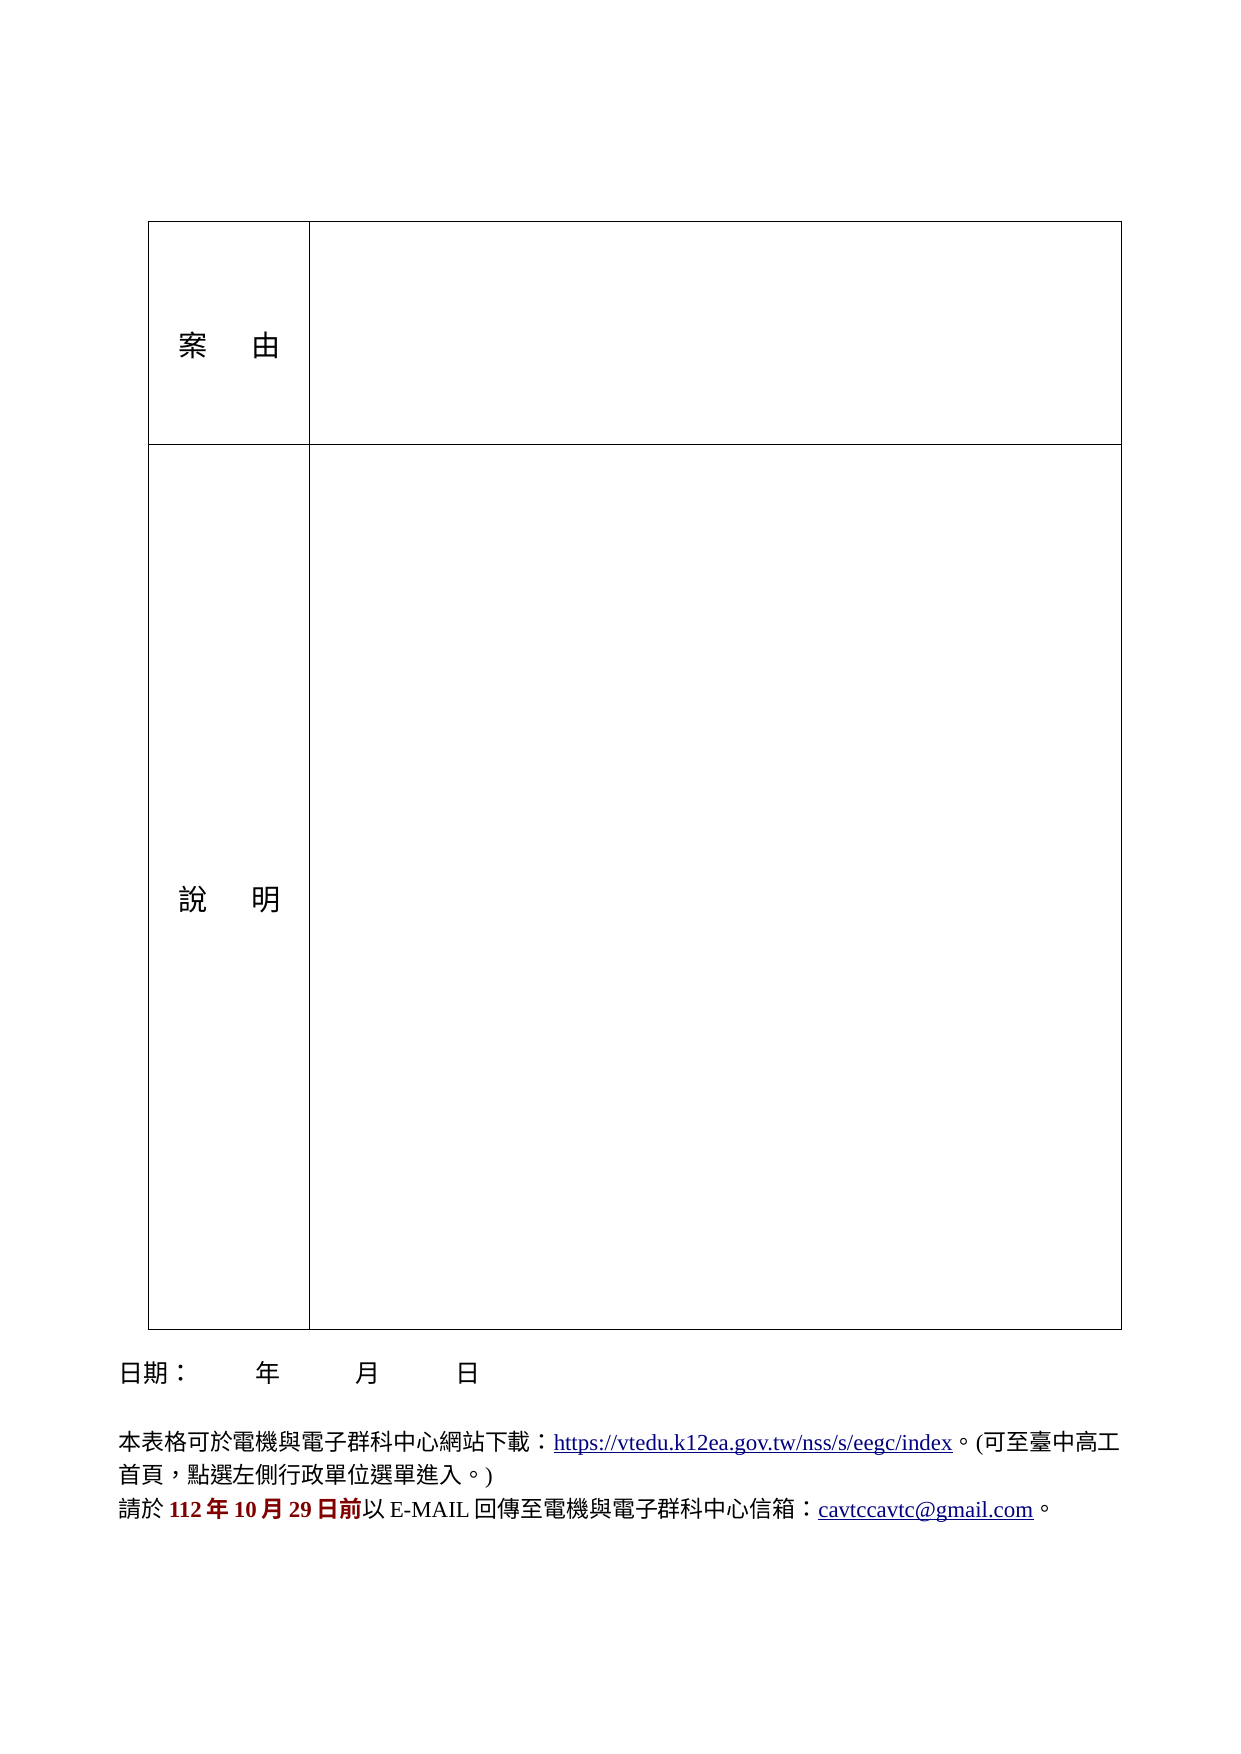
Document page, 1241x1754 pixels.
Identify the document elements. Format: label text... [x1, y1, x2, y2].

table_cell 說 明 [149, 445, 309, 1329]
text 請於112年10月29日前以E-MAIL回傳至電機與電子群科中心信箱：cavtccavtc@gmail.com。 [118, 1491, 1122, 1524]
text 日期： 年 月 日 [118, 1330, 1122, 1393]
table_cell [310, 445, 1121, 1329]
table_cell 案 由 [149, 222, 309, 444]
table_cell [310, 222, 1121, 444]
text 本表格可於電機與電子群科中心網站下載：https://vtedu.k12ea.gov.tw/nss/s/eegc/index。(可至臺中高工首頁，點選左側行政單位選單進入。) [118, 1424, 1122, 1491]
